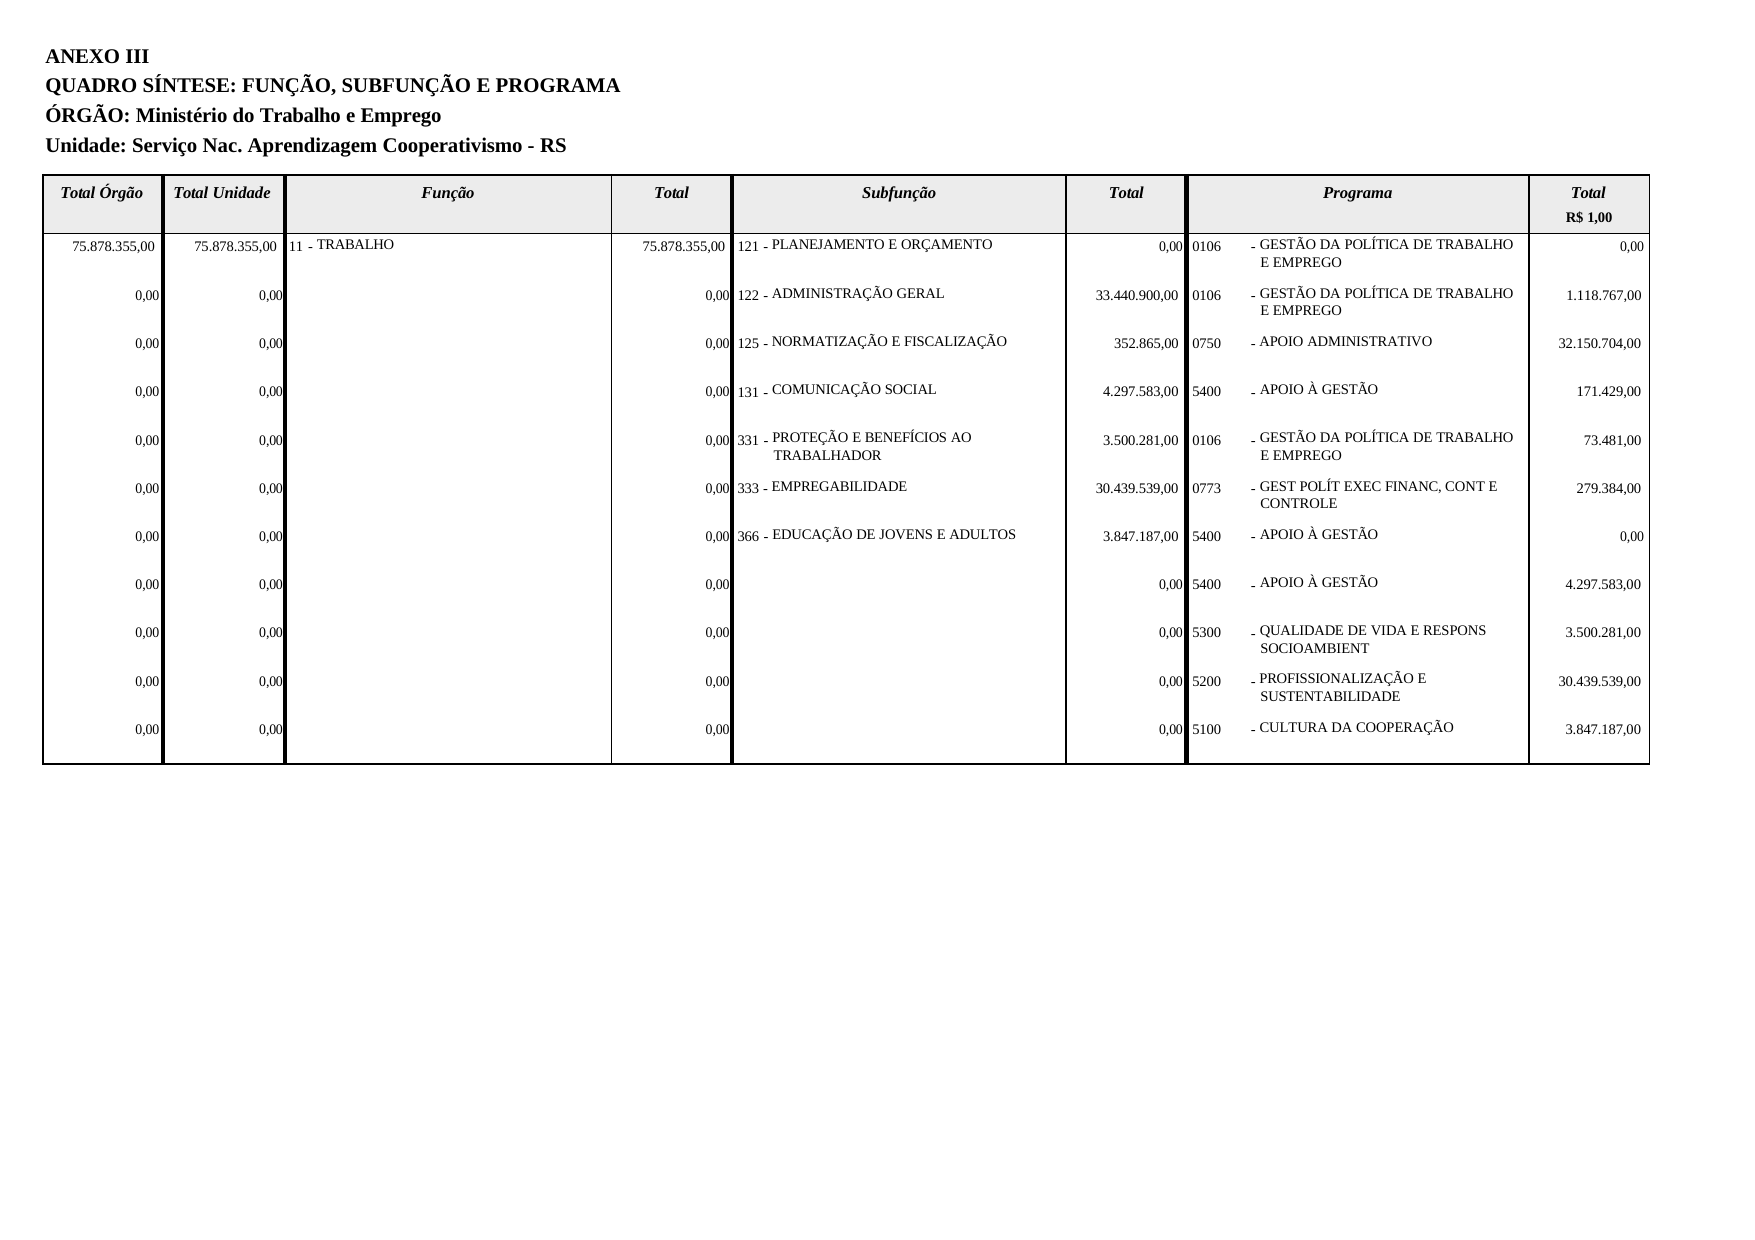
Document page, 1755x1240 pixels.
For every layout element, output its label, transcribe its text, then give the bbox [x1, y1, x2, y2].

table_cell [165, 688, 283, 711]
table_cell - GESTÃO DA POLÍTICA DE TRABALHO [1237, 234, 1528, 254]
table_header Função [287, 176, 611, 233]
table_cell 32.150.704,00 [1530, 325, 1649, 366]
table_cell 0,00 [612, 663, 730, 688]
table_cell 0,00 [44, 325, 161, 366]
table_cell 0,00 [612, 518, 730, 559]
table_cell 333 - EMPREGABILIDADE [734, 470, 1065, 495]
table_cell 366 - EDUCAÇÃO DE JOVENS E ADULTOS [734, 518, 1065, 763]
table_cell - GESTÃO DA POLÍTICA DE TRABALHO [1237, 277, 1528, 302]
table_cell TRABALHADOR [734, 447, 1065, 470]
table_cell [1067, 688, 1184, 711]
table_cell [1530, 495, 1649, 518]
table_cell 5200 [1189, 663, 1237, 688]
table_cell [612, 447, 730, 470]
table_cell 4.297.583,00 [1067, 366, 1184, 414]
table_cell 75.878.355,00 [612, 234, 730, 254]
table_cell 0,00 [612, 325, 730, 366]
table_cell 3.847.187,00 [1530, 711, 1649, 763]
table_header Total Unidade [165, 176, 283, 233]
table_cell - APOIO À GESTÃO [1237, 559, 1528, 607]
table_cell 0,00 [44, 414, 161, 447]
table_cell 30.439.539,00 [1530, 663, 1649, 688]
table_cell E EMPREGO [1237, 447, 1528, 470]
table_cell [44, 640, 161, 663]
table_cell 75.878.355,00 [165, 234, 283, 254]
table_header Programa [1189, 176, 1528, 233]
table_header Total [1067, 176, 1184, 233]
table_cell 0,00 [165, 663, 283, 688]
table_cell [1189, 302, 1237, 325]
table_header Subfunção [734, 176, 1065, 233]
table_cell [44, 254, 161, 277]
table_cell 0750 [1189, 325, 1237, 366]
table_cell 171.429,00 [1530, 366, 1649, 414]
table_cell 5400 [1189, 366, 1237, 414]
table_cell - CULTURA DA COOPERAÇÃO [1237, 711, 1528, 763]
table_cell 0,00 [1067, 711, 1184, 763]
table_cell 0,00 [1067, 607, 1184, 639]
table_cell [612, 640, 730, 663]
table_cell - PROFISSIONALIZAÇÃO E [1237, 663, 1528, 688]
table_cell 0,00 [612, 559, 730, 607]
table_cell [1067, 495, 1184, 518]
table_cell [612, 254, 730, 277]
table_cell [44, 447, 161, 470]
table_cell 30.439.539,00 [1067, 470, 1184, 495]
table_cell [165, 302, 283, 325]
table_cell 0,00 [165, 711, 283, 763]
table_cell 279.384,00 [1530, 470, 1649, 495]
table_cell 0,00 [165, 414, 283, 447]
table_cell 33.440.900,00 [1067, 277, 1184, 302]
table_cell [1189, 640, 1237, 663]
table_cell 5400 [1189, 518, 1237, 559]
table_cell 5100 [1189, 711, 1237, 763]
table_cell 0,00 [612, 277, 730, 302]
table_cell CONTROLE [1237, 495, 1528, 518]
table_cell 0,00 [165, 518, 283, 559]
table_cell 125 - NORMATIZAÇÃO E FISCALIZAÇÃO [734, 325, 1065, 366]
table_cell 0,00 [612, 711, 730, 763]
table_cell 5400 [1189, 559, 1237, 607]
table_cell 0773 [1189, 470, 1237, 495]
table_cell 0,00 [612, 607, 730, 639]
text Unidade: Serviço Nac. Aprendizagem Cooperativismo - RS [45, 133, 1660, 157]
table_cell E EMPREGO [1237, 302, 1528, 325]
table_cell 0106 [1189, 414, 1237, 447]
table_cell [44, 302, 161, 325]
table_cell [612, 495, 730, 518]
table_cell 0,00 [44, 518, 161, 559]
table_cell - QUALIDADE DE VIDA E RESPONS [1237, 607, 1528, 639]
table_cell 0,00 [165, 607, 283, 639]
table_cell [1189, 688, 1237, 711]
table_cell [1530, 640, 1649, 663]
table_cell E EMPREGO [1237, 254, 1528, 277]
table_cell 0106 [1189, 277, 1237, 302]
table_cell [1067, 447, 1184, 470]
table_cell [612, 688, 730, 711]
table_cell 0,00 [1530, 518, 1649, 559]
table_cell [165, 495, 283, 518]
table_cell 1.118.767,00 [1530, 277, 1649, 302]
table_cell 3.500.281,00 [1067, 414, 1184, 447]
table_cell 5300 [1189, 607, 1237, 639]
table_cell - GEST POLÍT EXEC FINANC, CONT E [1237, 470, 1528, 495]
text ÓRGÃO: Ministério do Trabalho e Emprego [45, 103, 1660, 127]
table_cell 0,00 [44, 607, 161, 639]
table_cell SUSTENTABILIDADE [1237, 688, 1528, 711]
table_cell 0,00 [1067, 663, 1184, 688]
table_cell 0,00 [44, 366, 161, 414]
table_cell 0,00 [165, 366, 283, 414]
table_cell 331 - PROTEÇÃO E BENEFÍCIOS AO [734, 414, 1065, 447]
table_cell 0,00 [612, 366, 730, 414]
table_cell [1067, 640, 1184, 663]
table_cell 121 - PLANEJAMENTO E ORÇAMENTO [734, 234, 1065, 254]
table_cell 352.865,00 [1067, 325, 1184, 366]
table_header Total [612, 176, 730, 233]
table_cell 0,00 [165, 559, 283, 607]
table_cell [1530, 688, 1649, 711]
table_cell [612, 302, 730, 325]
table_cell [165, 640, 283, 663]
table_cell 75.878.355,00 [44, 234, 161, 254]
table_header Total Órgão [44, 176, 161, 233]
table_header Total R$ 1,00 [1530, 176, 1649, 233]
table_cell 0,00 [165, 277, 283, 302]
text QUADRO SÍNTESE: FUNÇÃO, SUBFUNÇÃO E PROGRAMA [45, 73, 1660, 97]
table_cell [1189, 254, 1237, 277]
table_cell 73.481,00 [1530, 414, 1649, 447]
table_cell [165, 254, 283, 277]
table_cell - GESTÃO DA POLÍTICA DE TRABALHO [1237, 414, 1528, 447]
table_cell [1067, 302, 1184, 325]
table_cell - APOIO À GESTÃO [1237, 518, 1528, 559]
table_cell [1530, 447, 1649, 470]
table_cell [165, 447, 283, 470]
table_cell [1530, 254, 1649, 277]
table_cell 0,00 [1067, 234, 1184, 254]
table_cell [44, 495, 161, 518]
table_cell [1189, 447, 1237, 470]
table_cell 122 - ADMINISTRAÇÃO GERAL [734, 277, 1065, 302]
table_cell [44, 688, 161, 711]
table_cell 11 - TRABALHO [287, 234, 611, 763]
table_cell 4.297.583,00 [1530, 559, 1649, 607]
table_cell 0,00 [44, 663, 161, 688]
table_cell 0,00 [1067, 559, 1184, 607]
table_cell 0,00 [1530, 234, 1649, 254]
table_cell 0106 [1189, 234, 1237, 254]
table_cell [1189, 495, 1237, 518]
table_cell 131 - COMUNICAÇÃO SOCIAL [734, 366, 1065, 414]
table_cell 0,00 [165, 470, 283, 495]
table_cell [734, 254, 1065, 277]
table_cell [734, 302, 1065, 325]
table_cell - APOIO À GESTÃO [1237, 366, 1528, 414]
table_cell [734, 495, 1065, 518]
table_cell 0,00 [612, 470, 730, 495]
table_cell [1067, 254, 1184, 277]
table_cell 0,00 [44, 711, 161, 763]
table_cell 0,00 [44, 559, 161, 607]
table_cell 3.500.281,00 [1530, 607, 1649, 639]
table_cell 0,00 [44, 470, 161, 495]
table_cell 0,00 [44, 277, 161, 302]
table_cell 3.847.187,00 [1067, 518, 1184, 559]
table_cell 0,00 [165, 325, 283, 366]
table_cell [1530, 302, 1649, 325]
table_cell SOCIOAMBIENT [1237, 640, 1528, 663]
table_cell - APOIO ADMINISTRATIVO [1237, 325, 1528, 366]
text ANEXO III [45, 44, 1660, 68]
table_cell 0,00 [612, 414, 730, 447]
